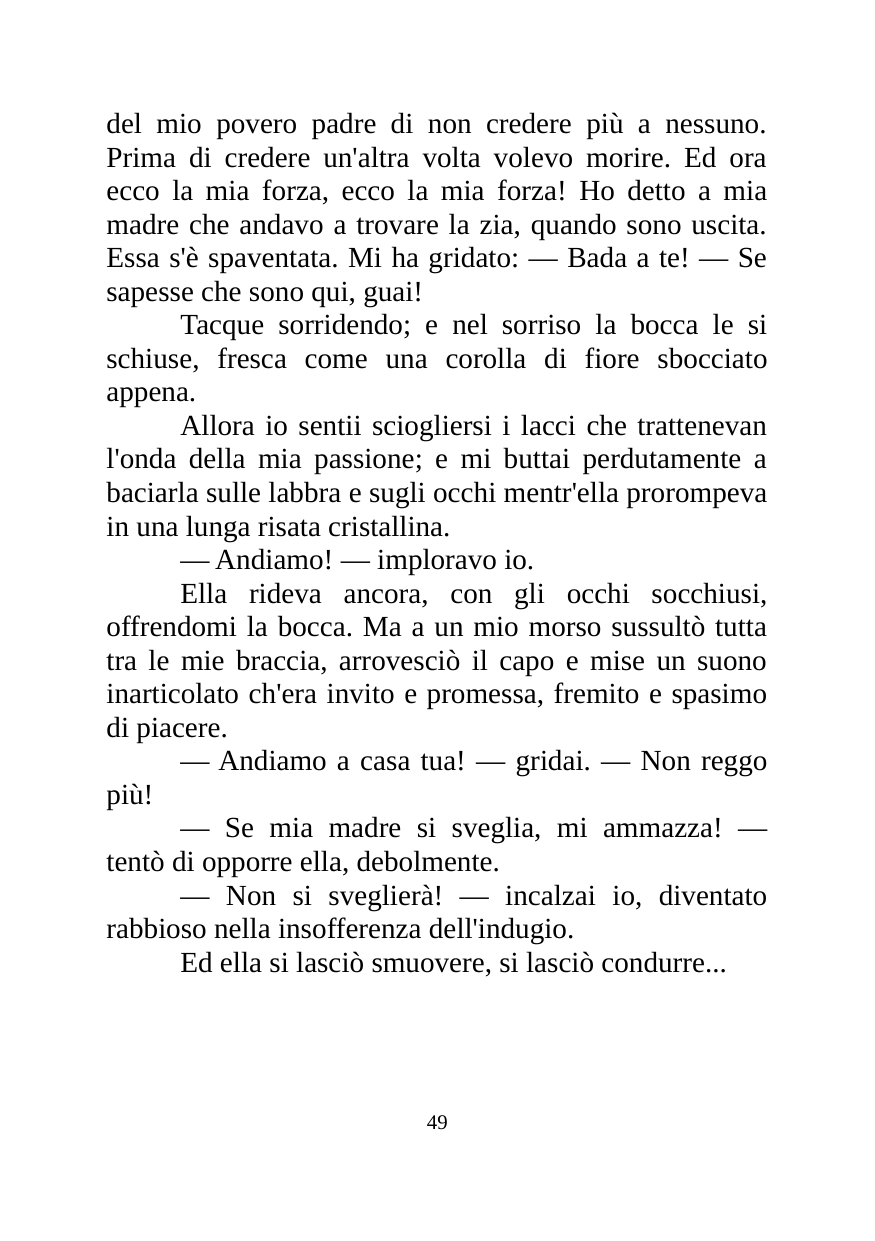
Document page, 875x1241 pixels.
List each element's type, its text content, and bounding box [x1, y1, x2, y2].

text del mio povero padre di non credere più a nessuno. Prima di credere un'altra volta volevo morire. Ed ora ecco la mia forza, ecco la mia forza! Ho detto a mia madre che andavo a trovare la zia, quando sono uscita. Essa s'è spaventata. Mi ha gridato: — Bada a te! — Se sapesse che sono qui, guai! [106, 106, 768, 307]
text Allora io sentii sciogliersi i lacci che trattenevan l'onda della mia passione; e mi buttai perdutamente a baciarla sulle labbra e sugli occhi mentr'ella prorompeva in una lunga risata cristallina. [106, 408, 768, 542]
text — Se mia madre si sveglia, mi ammazza! — tentò di opporre ella, debolmente. [106, 811, 768, 878]
text — Andiamo! — imploravo io. [106, 542, 768, 576]
text Ella rideva ancora, con gli occhi socchiusi, offrendomi la bocca. Ma a un mio morso sussultò tutta tra le mie braccia, arrovesciò il capo e mise un suono inarticolato ch'era invito e promessa, fremito e spasimo di piacere. [106, 576, 768, 743]
text — Non si sveglierà! — incalzai io, diventato rabbioso nella insofferenza dell'indugio. [106, 878, 768, 945]
text — Andiamo a casa tua! — gridai. — Non reggo più! [106, 743, 768, 811]
text Ed ella si lasciò smuovere, si lasciò condurre... [106, 945, 768, 978]
text Tacque sorridendo; e nel sorriso la bocca le si schiuse, fresca come una corolla di fiore sbocciato appena. [106, 307, 768, 408]
